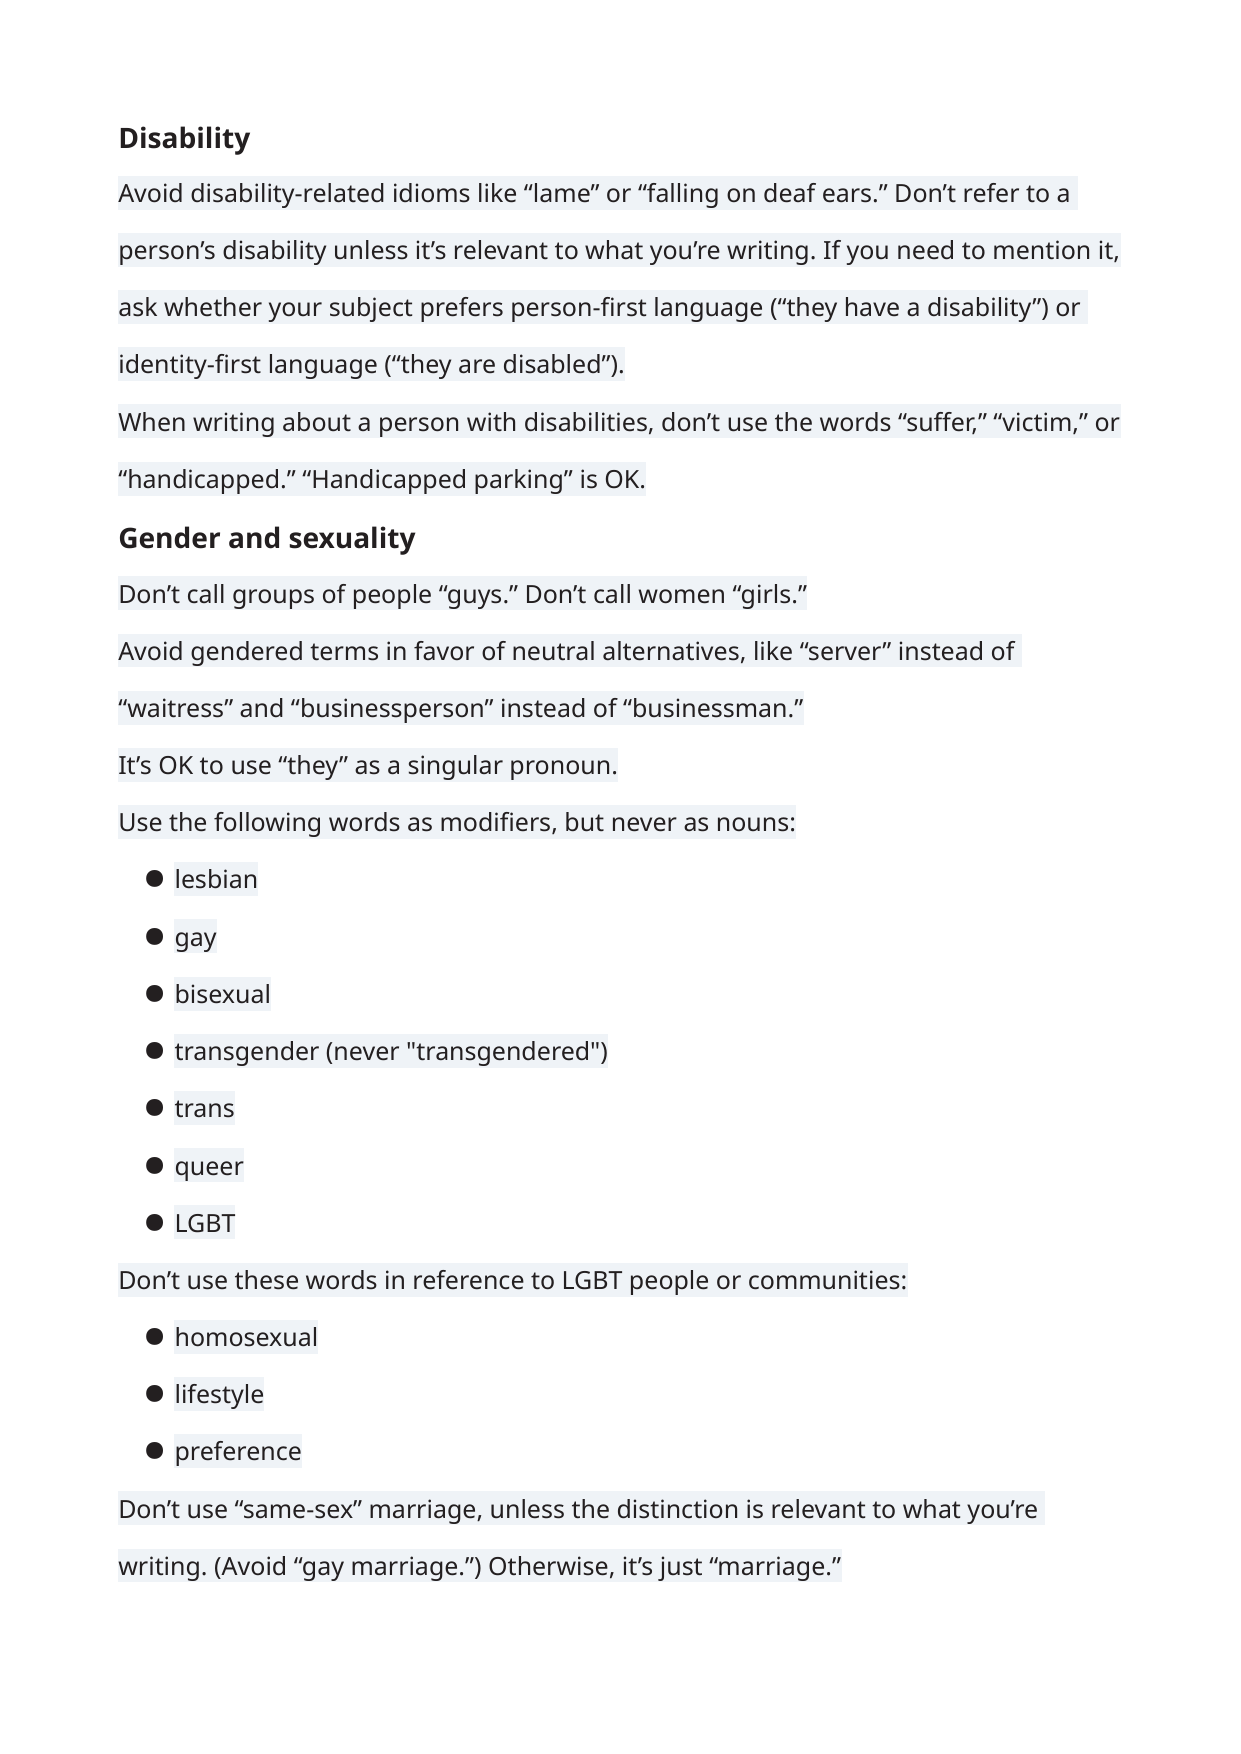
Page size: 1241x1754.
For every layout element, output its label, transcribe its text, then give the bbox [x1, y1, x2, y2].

list trans [145, 1091, 1122, 1125]
text When writing about a person with disabilities, don’t use the words “suffer,” “victim,” or “handicapped.” “Handicapped parking” is OK. [118, 404, 1122, 496]
list lesbian [145, 862, 1122, 896]
text Don’t call groups of people “guys.” Don’t call women “girls.” [118, 576, 1122, 610]
list lifestyle [145, 1377, 1122, 1411]
list queer [145, 1148, 1122, 1182]
text Don’t use these words in reference to LGBT people or communities: [118, 1262, 1122, 1297]
text It’s OK to use “they” as a singular pronoun. [118, 748, 1122, 782]
list transgender (never "transgendered") [145, 1034, 1122, 1068]
list gay [145, 919, 1122, 953]
text Avoid gendered terms in favor of neutral alternatives, like “server” instead of “waitress” and “businessperson” instead of “businessman.” [118, 633, 1122, 725]
text Avoid disability-related idioms like “lame” or “falling on deaf ears.” Don’t refer to a person’s disability unless it’s relevant to what you’re writing. If you need to mention it, ask whether your subject prefers person-first language (“they have a disability”) or identity-first language (“they are disabled”). [118, 176, 1122, 381]
list preference [145, 1434, 1122, 1468]
text Don’t use “same-sex” marriage, unless the distinction is relevant to what you’re writing. (Avoid “gay marriage.”) Otherwise, it’s just “marriage.” [118, 1491, 1122, 1582]
list LGBT [145, 1205, 1122, 1239]
text Use the following words as modifiers, but never as nouns: [118, 805, 1122, 839]
subtitle Disability [118, 118, 1122, 156]
list bisexual [145, 977, 1122, 1011]
list homosexual [145, 1320, 1122, 1354]
subtitle Gender and sexuality [118, 519, 1122, 557]
